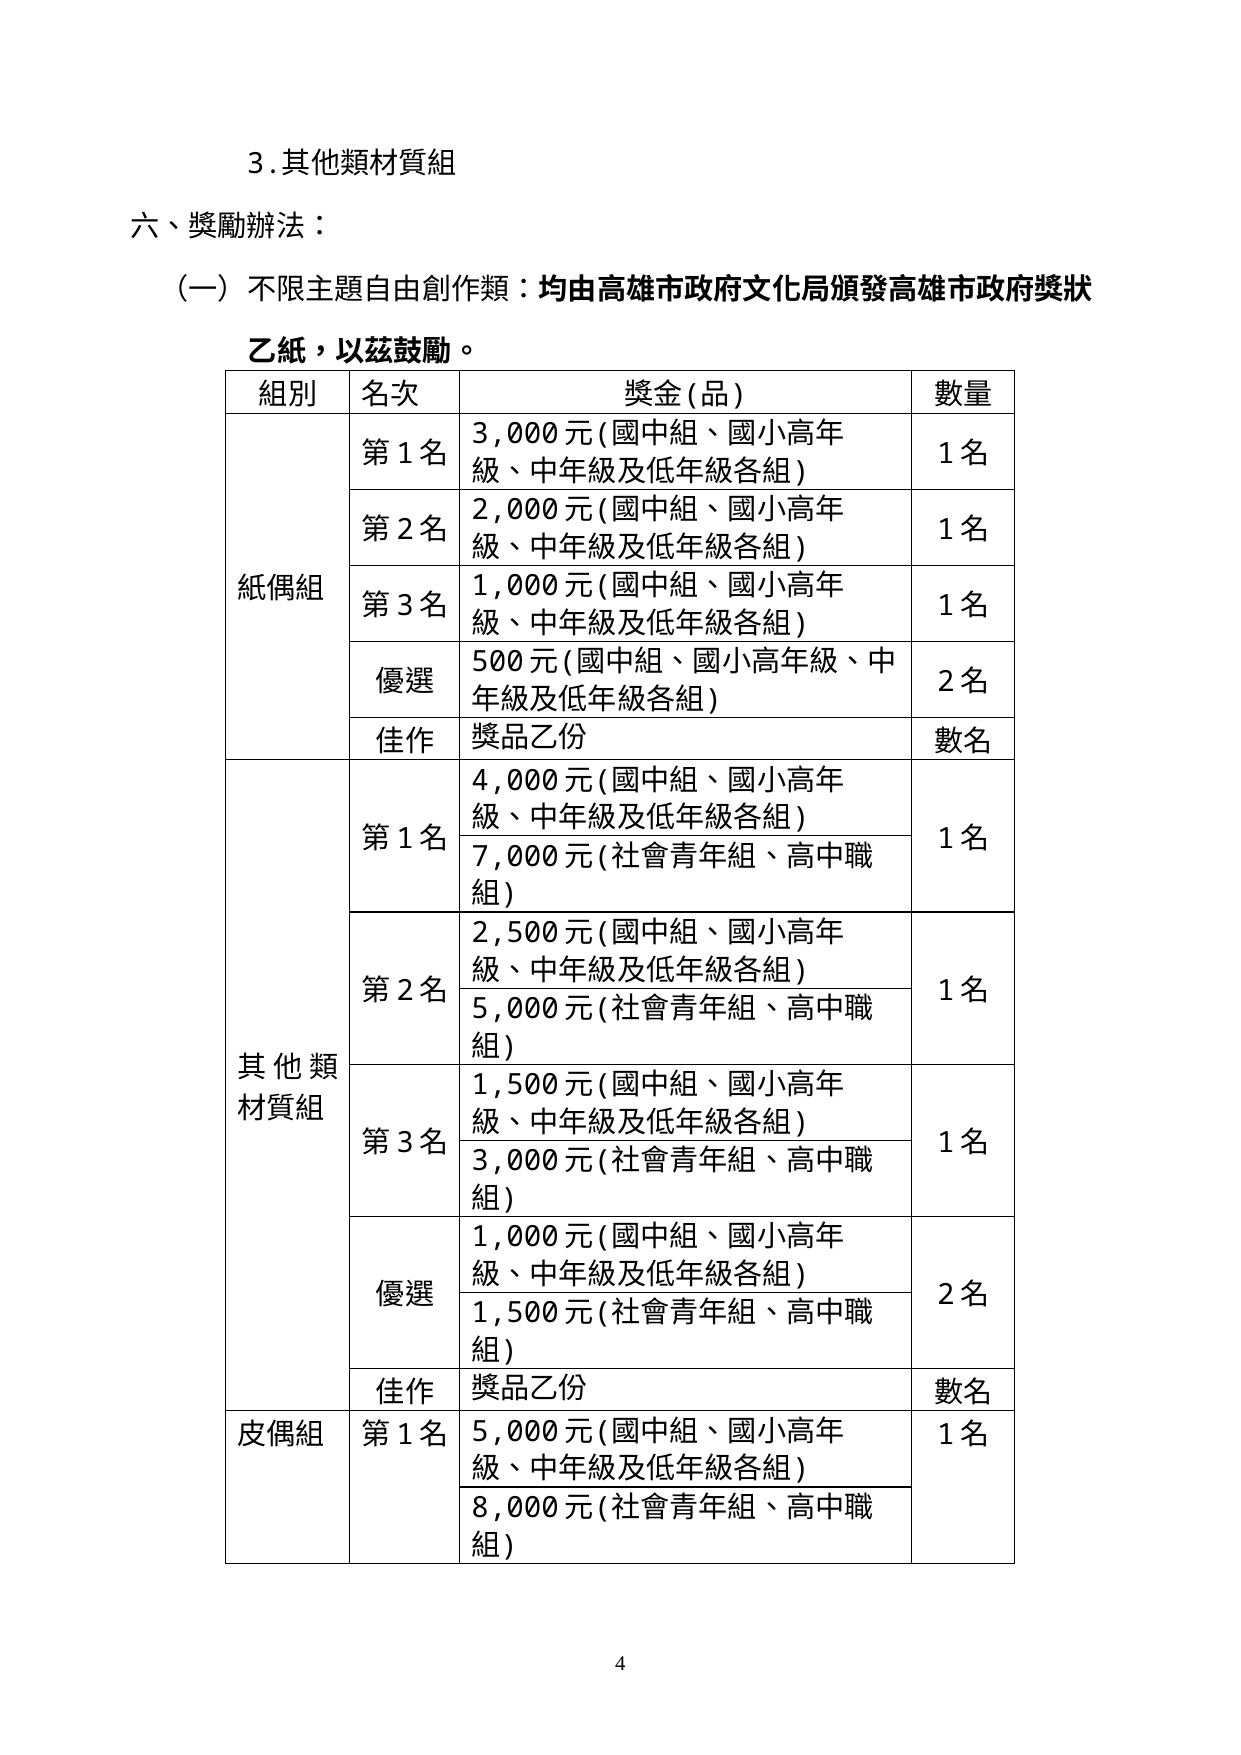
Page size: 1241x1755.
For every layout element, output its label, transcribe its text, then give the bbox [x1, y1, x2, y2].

table_cell 1,500元(社會青年組、高中職組) [460, 1293, 911, 1368]
text 3.其他類材質組 [130, 120, 1110, 182]
table_cell 1名 [912, 1411, 1014, 1562]
table_cell 7,000元(社會青年組、高中職組) [460, 836, 911, 911]
table_cell 獎品乙份 [460, 1369, 911, 1410]
table_cell 第3名 [350, 566, 459, 641]
table_cell 5,000元(社會青年組、高中職組) [460, 989, 911, 1063]
table_cell 第2名 [350, 913, 459, 1063]
table_cell 佳作 [350, 718, 459, 759]
table_cell 8,000元(社會青年組、高中職組) [460, 1488, 911, 1562]
table_cell 1名 [912, 414, 1014, 488]
table_cell 第2名 [350, 490, 459, 564]
text （一）不限主題自由創作類：均由高雄市政府文化局頒發高雄市政府獎狀乙紙，以茲鼓勵。 [159, 245, 1110, 370]
table_header 獎金(品) [460, 371, 911, 412]
table_cell 1名 [912, 490, 1014, 564]
table_cell 優選 [350, 642, 459, 717]
table_cell 3,000元(社會青年組、高中職組) [460, 1141, 911, 1216]
table_cell 第1名 [350, 760, 459, 911]
table_cell 3,000元(國中組、國小高年級、中年級及低年級各組) [460, 414, 911, 488]
table_cell 第1名 [350, 414, 459, 488]
table_cell 2名 [912, 642, 1014, 717]
table_cell 數名 [912, 1369, 1014, 1410]
table_header 名次 [350, 371, 459, 412]
table_cell 獎品乙份 [460, 718, 911, 759]
table_cell 紙偶組 [226, 414, 349, 759]
table_cell 1名 [912, 1065, 1014, 1216]
table_cell 第3名 [350, 1065, 459, 1216]
table_cell 5,000元(國中組、國小高年級、中年級及低年級各組) [460, 1411, 911, 1486]
table_cell 1名 [912, 913, 1014, 1063]
table_cell 皮偶組 [226, 1411, 349, 1562]
table_cell 數名 [912, 718, 1014, 759]
table_cell 1名 [912, 566, 1014, 641]
table_cell 優選 [350, 1217, 459, 1368]
table_cell 4,000元(國中組、國小高年級、中年級及低年級各組) [460, 760, 911, 835]
table_cell 2名 [912, 1217, 1014, 1368]
table_cell 其他類材質組 [226, 760, 349, 1410]
table_cell 1,000元(國中組、國小高年級、中年級及低年級各組) [460, 1217, 911, 1292]
text 六、獎勵辦法： [130, 182, 1110, 245]
table_cell 1,000元(國中組、國小高年級、中年級及低年級各組) [460, 566, 911, 641]
table_header 組別 [226, 371, 349, 412]
table_header 數量 [912, 371, 1014, 412]
table_cell 佳作 [350, 1369, 459, 1410]
table_cell 第1名 [350, 1411, 459, 1562]
table_cell 1,500元(國中組、國小高年級、中年級及低年級各組) [460, 1065, 911, 1139]
table_cell 2,000元(國中組、國小高年級、中年級及低年級各組) [460, 490, 911, 564]
table_cell 500元(國中組、國小高年級、中 年級及低年級各組) [460, 642, 911, 717]
table_cell 2,500元(國中組、國小高年級、中年級及低年級各組) [460, 913, 911, 987]
table_cell 1名 [912, 760, 1014, 911]
